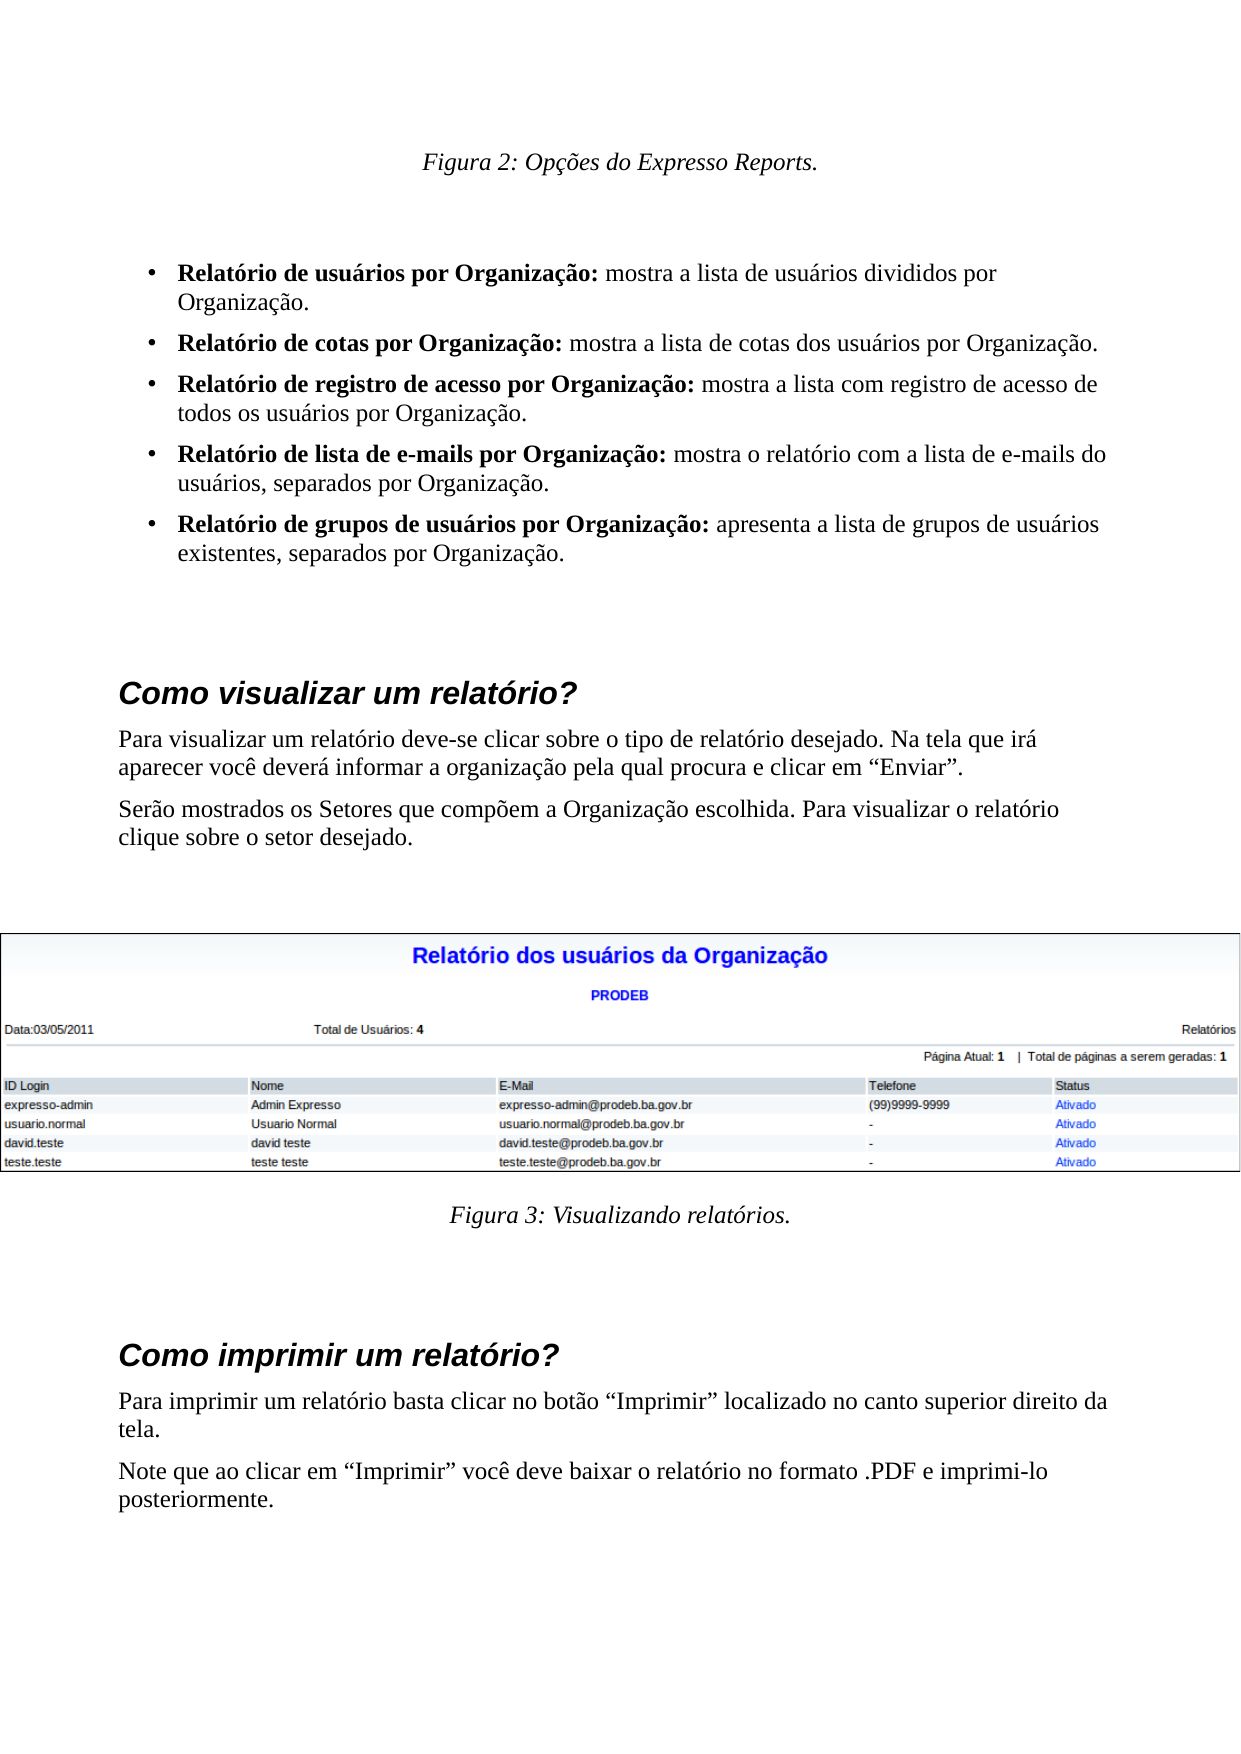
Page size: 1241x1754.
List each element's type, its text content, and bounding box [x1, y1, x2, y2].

text Para imprimir um relatório basta clicar no botão “Imprimir” localizado no canto superior direito da tela. [118, 1386, 1122, 1443]
text Figura 2: Opções do Expresso Reports. [118, 118, 1122, 176]
text Note que ao clicar em “Imprimir” você deve baixar o relatório no formato .PDF e imprimi-lo posteriormente. [118, 1456, 1122, 1513]
text Para visualizar um relatório deve-se clicar sobre o tipo de relatório desejado. Na tela que irá aparecer você deverá informar a organização pela qual procura e clicar em “Enviar”. [118, 724, 1122, 781]
subtitle Como imprimir um relatório? [118, 1336, 1122, 1373]
text Serão mostrados os Setores que compõem a Organização escolhida. Para visualizar o relatório clique sobre o setor desejado. [118, 794, 1122, 851]
text Figura 3: Visualizando relatórios. [118, 1172, 1122, 1229]
picture [0, 933, 1241, 1172]
list Relatório de grupos de usuários por Organização: apresenta a lista de grupos de usuários existentes, separados por Organização. [148, 509, 1122, 567]
list Relatório de cotas por Organização: mostra a lista de cotas dos usuários por Organização. [148, 328, 1122, 357]
subtitle Como visualizar um relatório? [118, 674, 1122, 711]
list Relatório de registro de acesso por Organização: mostra a lista com registro de acesso de todos os usuários por Organização. [148, 369, 1122, 427]
list Relatório de usuários por Organização: mostra a lista de usuários divididos por Organização. [148, 258, 1122, 316]
list Relatório de lista de e-mails por Organização: mostra o relatório com a lista de e-mails do usuários, separados por Organização. [148, 439, 1122, 497]
